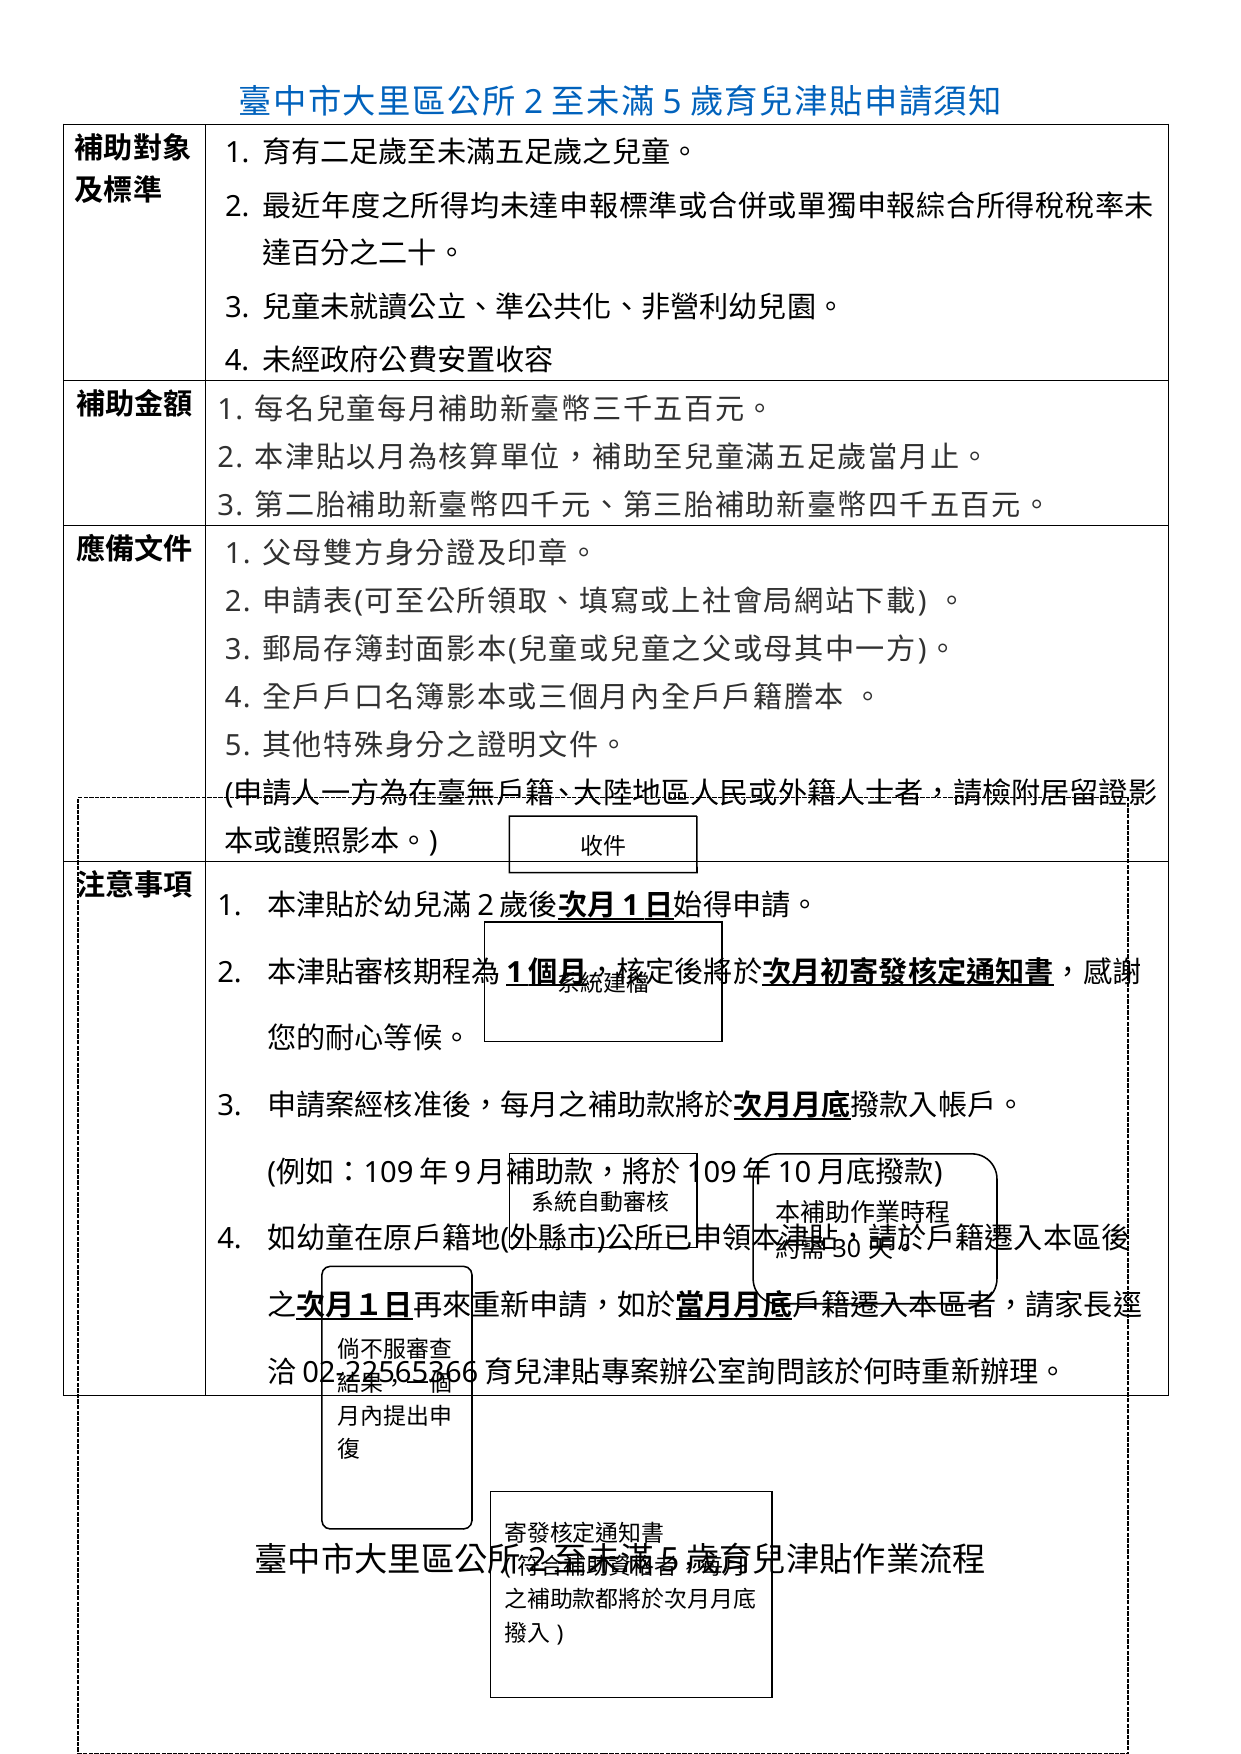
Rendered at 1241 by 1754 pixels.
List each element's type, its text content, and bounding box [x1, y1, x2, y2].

text 臺中市大里區公所2至未滿5歲育兒津貼作業流程 [491, 1533, 771, 1581]
table_cell 每名兒童每月補助新臺幣三千五百元。 本津貼以月為核算單位，補助至兒童滿五足歲當月止。 第二胎補助新臺幣四千元、第三胎補助新臺幣四千五百元。 [206, 381, 1168, 524]
text 臺中市大里區公所2至未滿5歲育兒津貼作業流程 [75, 1533, 490, 1581]
table_cell 應備文件 [64, 526, 205, 861]
text 臺中市大里區公所2至未滿5歲育兒津貼作業流程 [773, 1533, 1165, 1581]
table_header 育有二足歲至未滿五足歲之兒童。 最近年度之所得均未達申報標準或合併或單獨申報綜合所得稅稅率未達百分之二十。 兒童未就讀公立、準公共化、非營利幼兒園。 未經政府公費安置收容 [206, 125, 1168, 380]
text 臺中市大里區公所2至未滿5歲育兒津貼申請須知 [75, 75, 1165, 123]
table_cell 本津貼於幼兒滿2歲後次月1日始得申請。 本津貼審核期程為1個月，核定後將於次月初寄發核定通知書，感謝您的耐心等候。 申請案經核准後，每月之補助款將於次月月底撥款入帳戶。 (例如：109年9月補助款，將於109年10月底撥款) 如幼童在原戶籍地(外縣市)公所已申領本津貼，請於戶籍遷入本區後之次月１日再來重新申請，如於當月月底戶籍遷入本區者，請家長逕洽02-22565366育兒津貼專案辦公室詢問該於何時重新辦理。 [206, 862, 1168, 1395]
table_header 補助對象及標準 [64, 125, 205, 380]
table_cell 注意事項 [64, 862, 205, 1395]
table_cell 補助金額 [64, 381, 205, 524]
table_cell 父母雙方身分證及印章。 申請表(可至公所領取、填寫或上社會局網站下載) 。 郵局存簿封面影本(兒童或兒童之父或母其中一方)。 全戶戶口名簿影本或三個月內全戶戶籍謄本 。 其他特殊身分之證明文件。 (申請人一方為在臺無戶籍、大陸地區人民或外籍人士者，請檢附居留證影本或護照影本。) [206, 526, 1168, 861]
